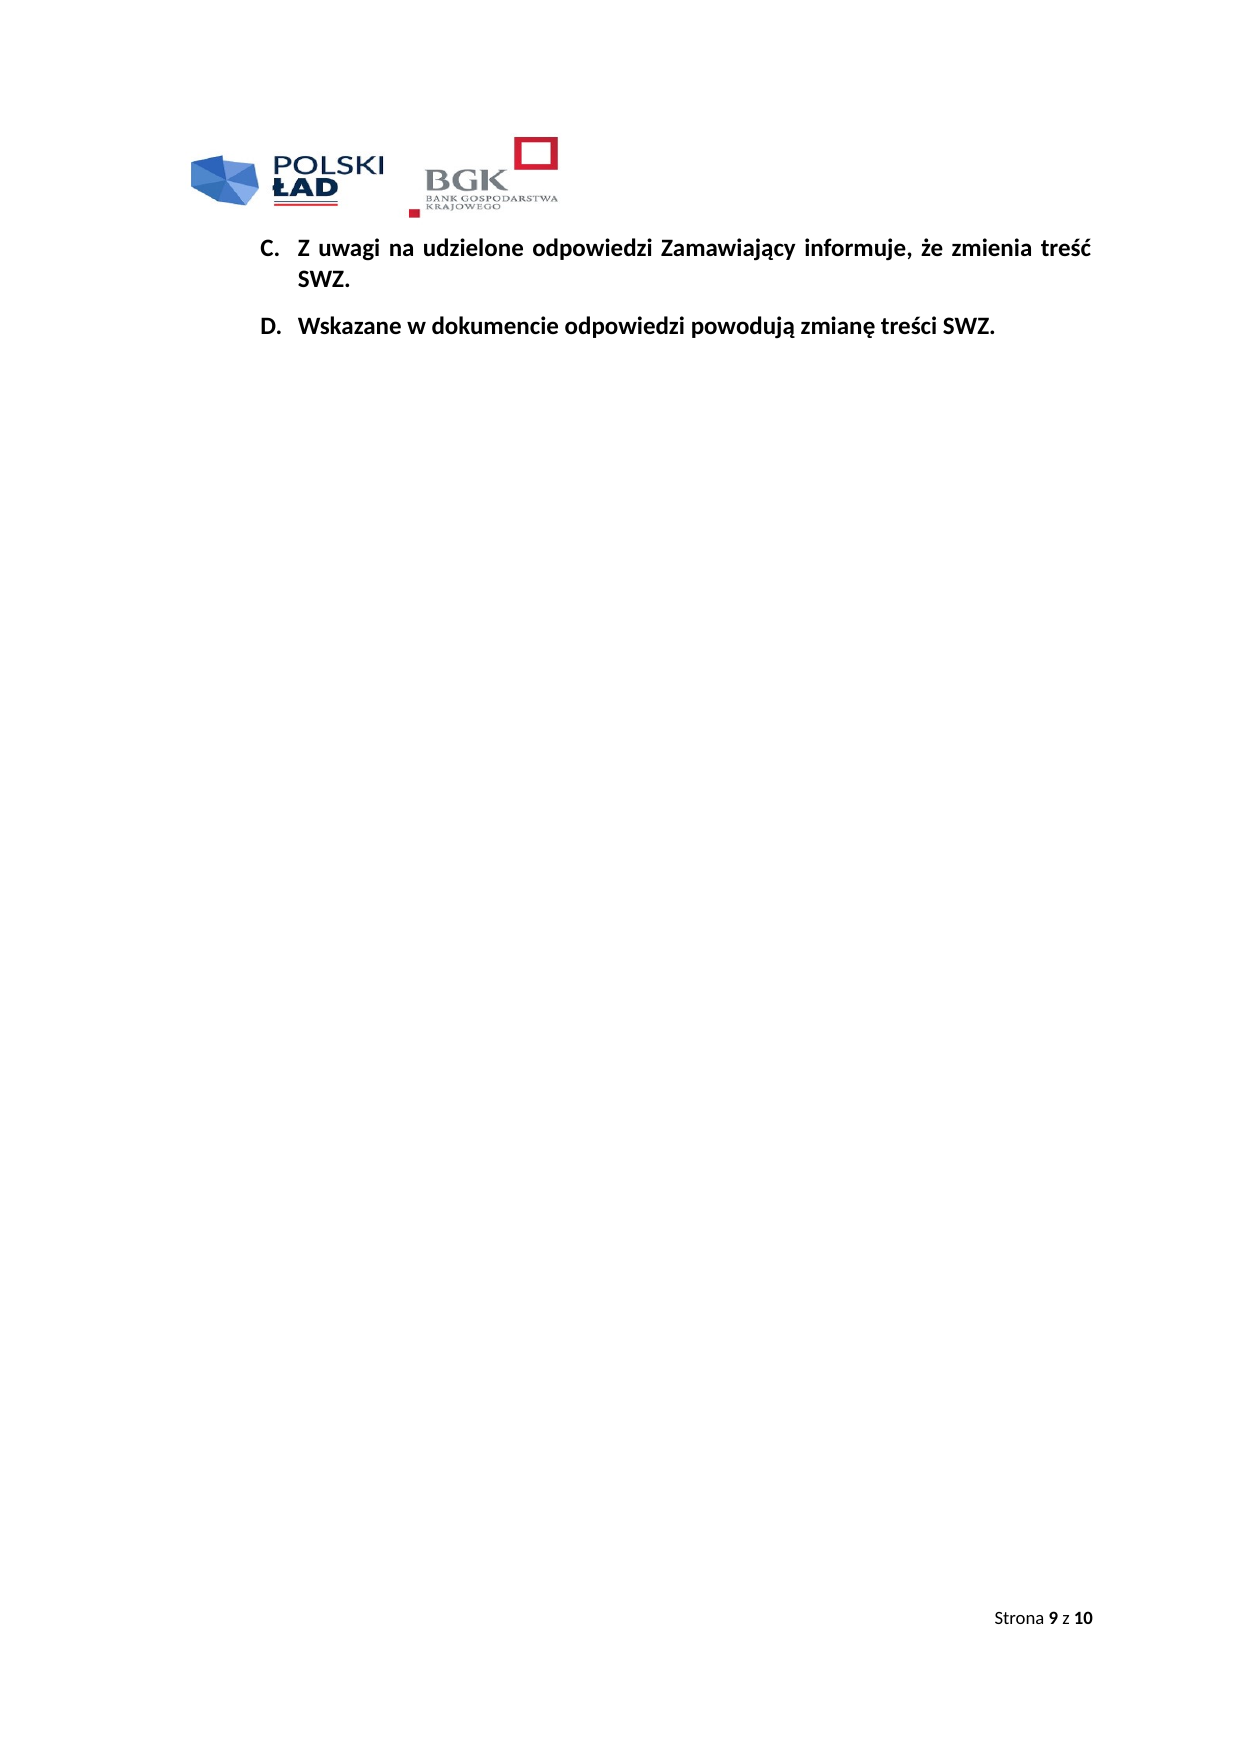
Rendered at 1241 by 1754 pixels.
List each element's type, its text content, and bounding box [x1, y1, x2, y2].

list Z uwagi na udzielone odpowiedzi Zamawiający informuje, że zmienia treść SWZ. [260, 232, 1093, 293]
list Wskazane w dokumencie odpowiedzi powodują zmianę treści SWZ. [260, 310, 1093, 341]
